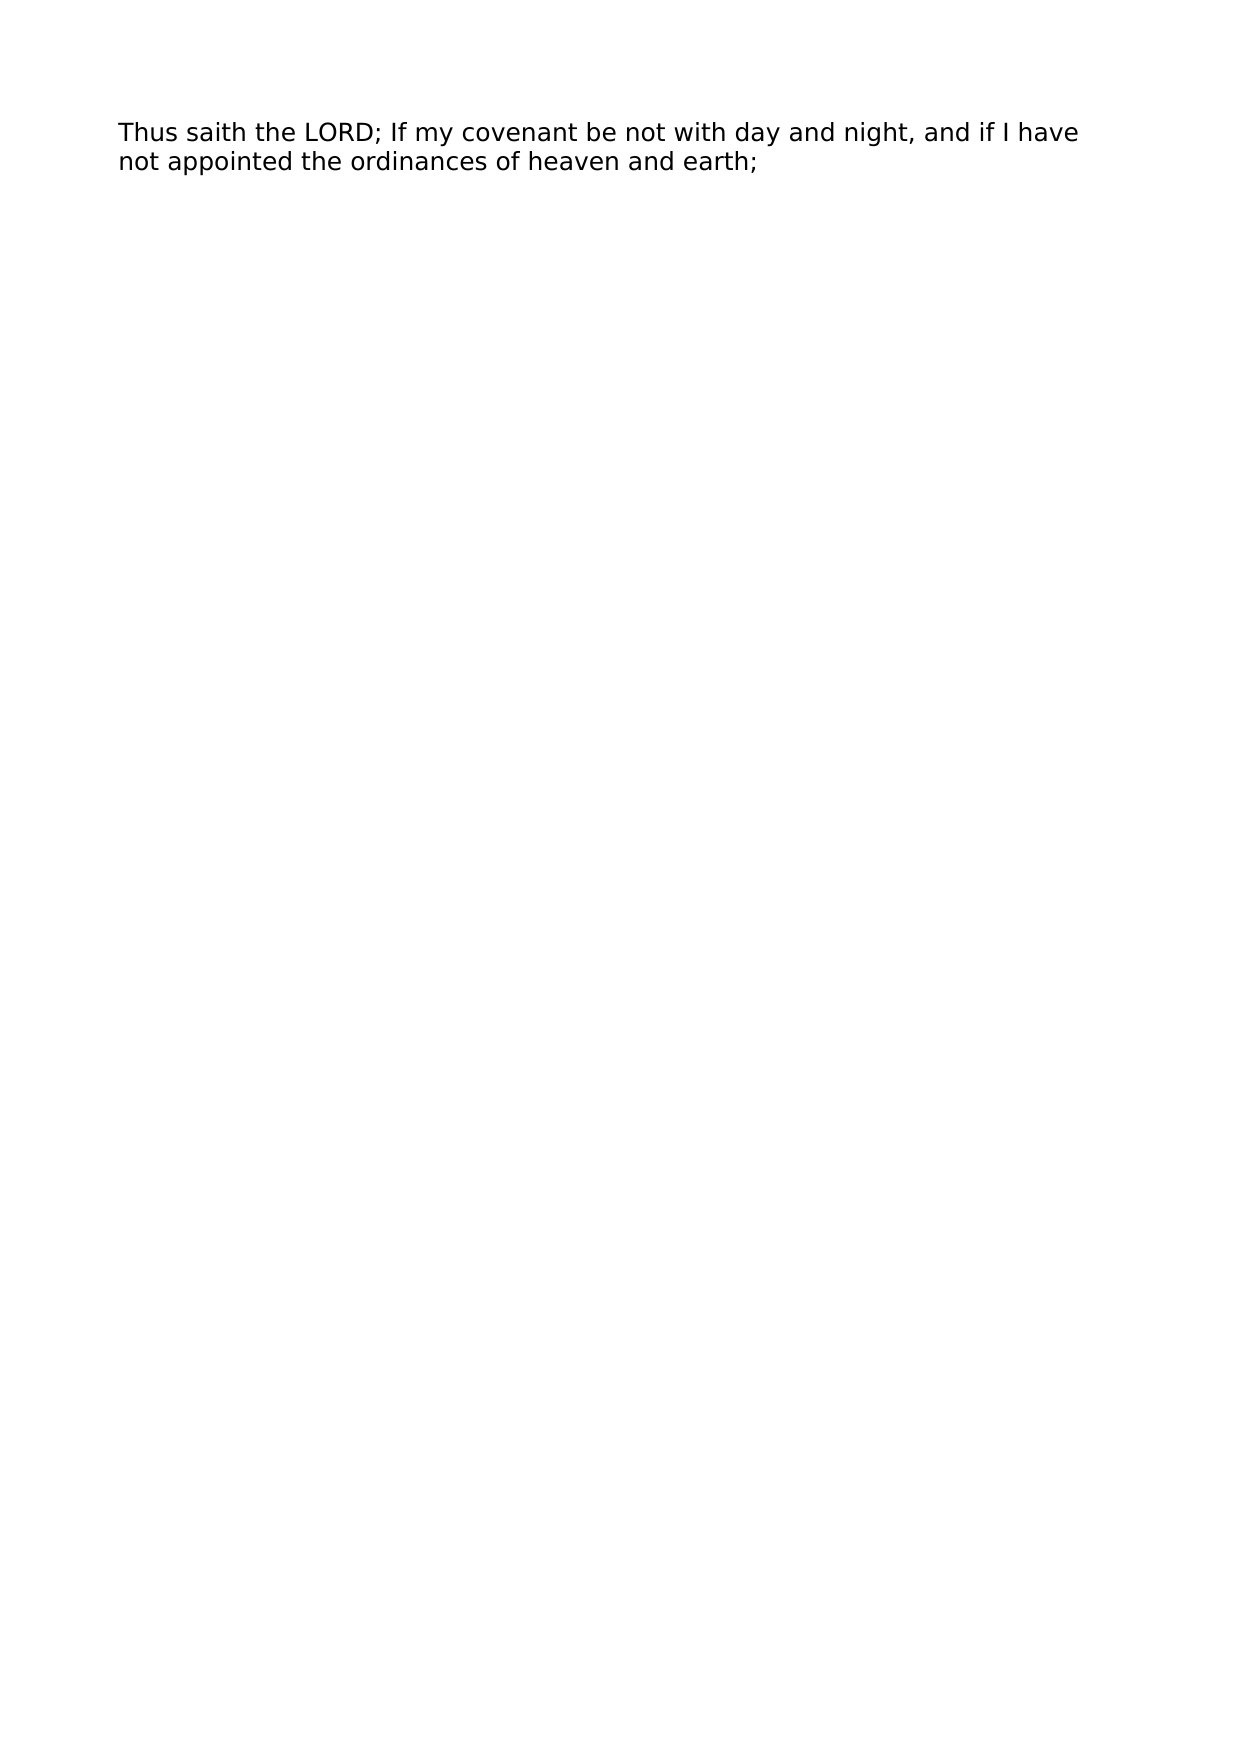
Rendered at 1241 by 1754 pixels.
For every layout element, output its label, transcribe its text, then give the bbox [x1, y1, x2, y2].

text Thus saith the LORD; If my covenant be not with day and night, and if I have not appointed the ordinances of heaven and earth; [118, 118, 1122, 176]
